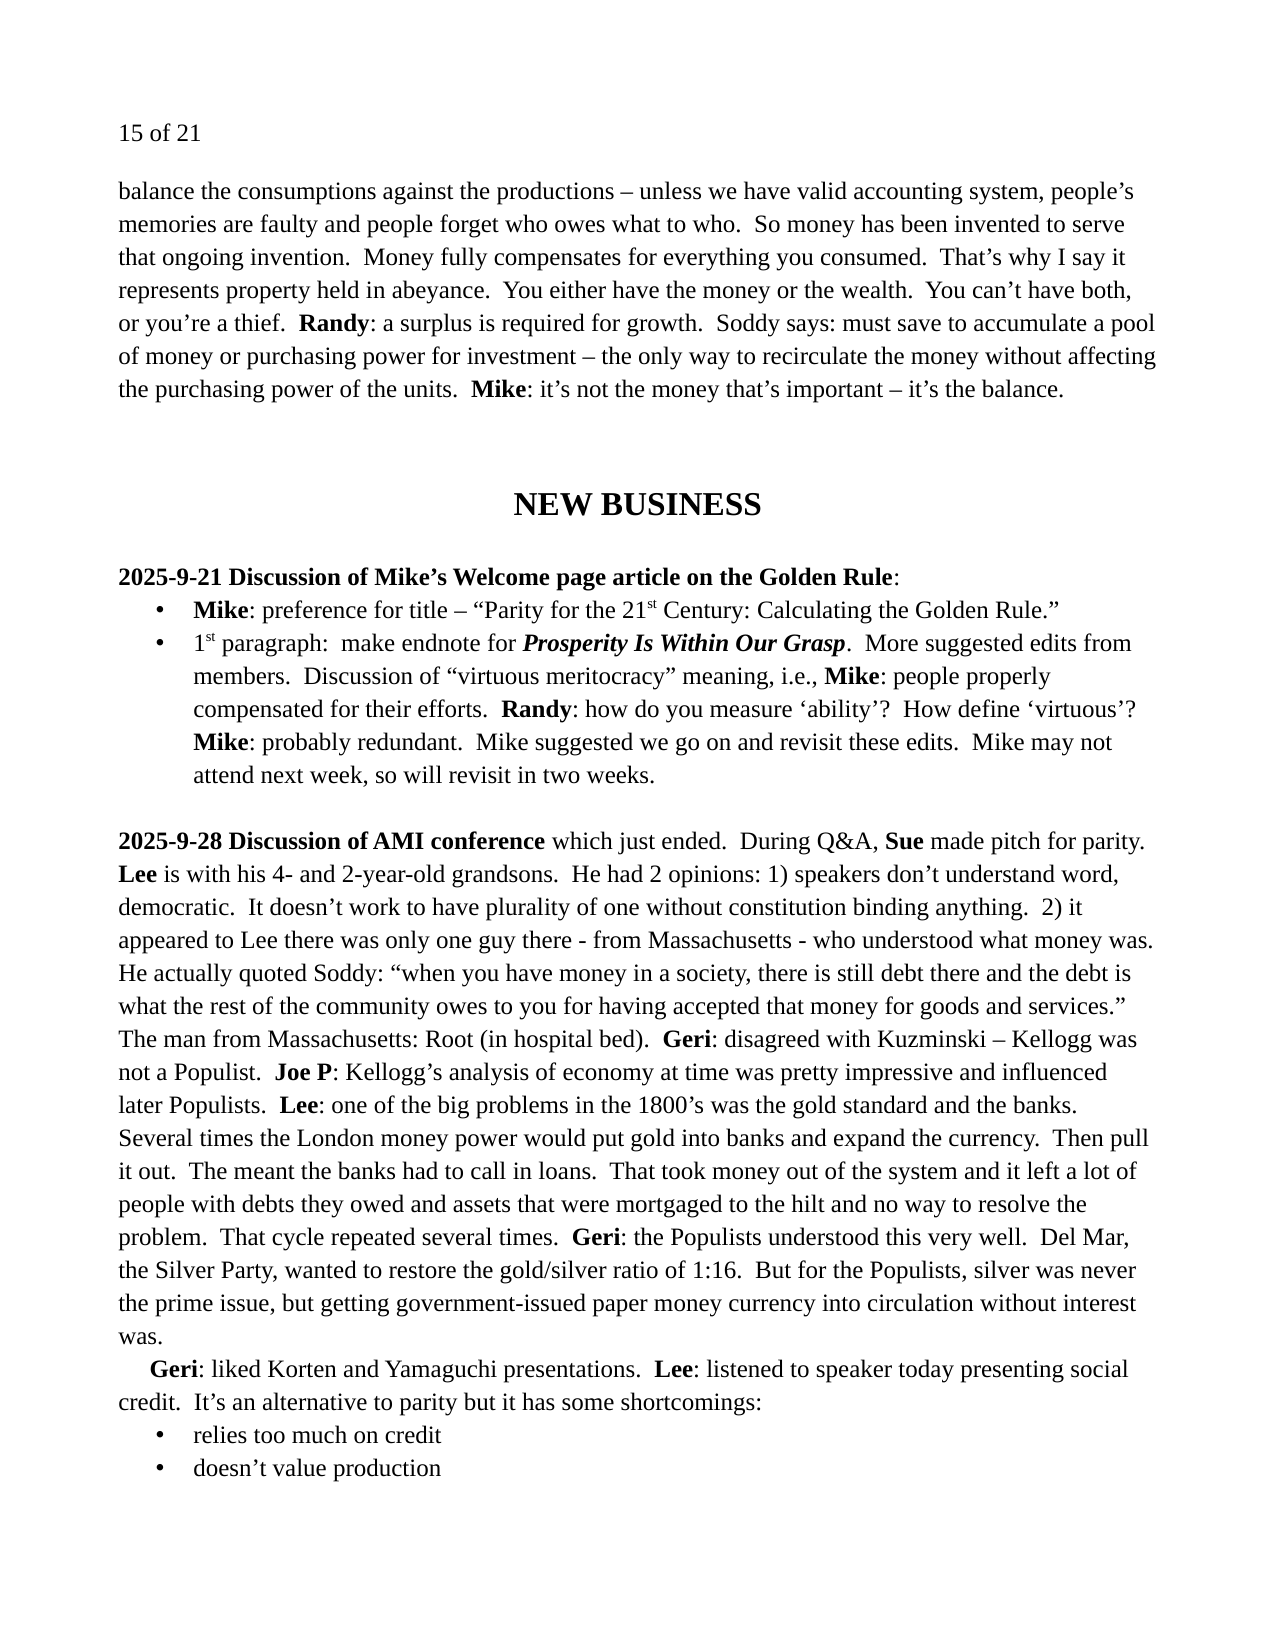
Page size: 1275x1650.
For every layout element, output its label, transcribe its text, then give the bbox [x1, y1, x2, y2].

text Geri: liked Korten and Yamaguchi presentations. Lee: listened to speaker today presenting social credit. It’s an alternative to parity but it has some shortcomings: [118, 1354, 1157, 1416]
text NEW BUSINESS [118, 484, 1157, 523]
list doesn’t value production [156, 1453, 1157, 1482]
text 2025-9-28 Discussion of AMI conference which just ended. During Q&A, Sue made pitch for parity. Lee is with his 4- and 2-year-old grandsons. He had 2 opinions: 1) speakers don’t understand word, democratic. It doesn’t work to have plurality of one without constitution binding anything. 2) it appeared to Lee there was only one guy there - from Massachusetts - who understood what money was. He actually quoted Soddy: “when you have money in a society, there is still debt there and the debt is what the rest of the community owes to you for having accepted that money for goods and services.” The man from Massachusetts: Root (in hospital bed). Geri: disagreed with Kuzminski – Kellogg was not a Populist. Joe P: Kellogg’s analysis of economy at time was pretty impressive and influenced later Populists. Lee: one of the big problems in the 1800’s was the gold standard and the banks. Several times the London money power would put gold into banks and expand the currency. Then pull it out. The meant the banks had to call in loans. That took money out of the system and it left a lot of people with debts they owed and assets that were mortgaged to the hilt and no way to resolve the problem. That cycle repeated several times. Geri: the Populists understood this very well. Del Mar, the Silver Party, wanted to restore the gold/silver ratio of 1:16. But for the Populists, silver was never the prime issue, but getting government-issued paper money currency into circulation without interest was. [118, 826, 1157, 1350]
text 2025-9-21 Discussion of Mike’s Welcome page article on the Golden Rule: [118, 562, 1157, 590]
list relies too much on credit [156, 1420, 1157, 1449]
list 1st paragraph: make endnote for Prosperity Is Within Our Grasp. More suggested edits from members. Discussion of “virtuous meritocracy” meaning, i.e., Mike: people properly compensated for their efforts. Randy: how do you measure ‘ability’? How define ‘virtuous’? Mike: probably redundant. Mike suggested we go on and revisit these edits. Mike may not attend next week, so will revisit in two weeks. [156, 628, 1157, 788]
text balance the consumptions against the productions – unless we have valid accounting system, people’s memories are faulty and people forget who owes what to who. So money has been invented to serve that ongoing invention. Money fully compensates for everything you consumed. That’s why I say it represents property held in abeyance. You either have the money or the wealth. You can’t have both, or you’re a thief. Randy: a surplus is required for growth. Soddy says: must save to accumulate a pool of money or purchasing power for investment – the only way to recirculate the money without affecting the purchasing power of the units. Mike: it’s not the money that’s important – it’s the balance. [118, 176, 1157, 403]
list Mike: preference for title – “Parity for the 21st Century: Calculating the Golden Rule.” [156, 595, 1157, 623]
